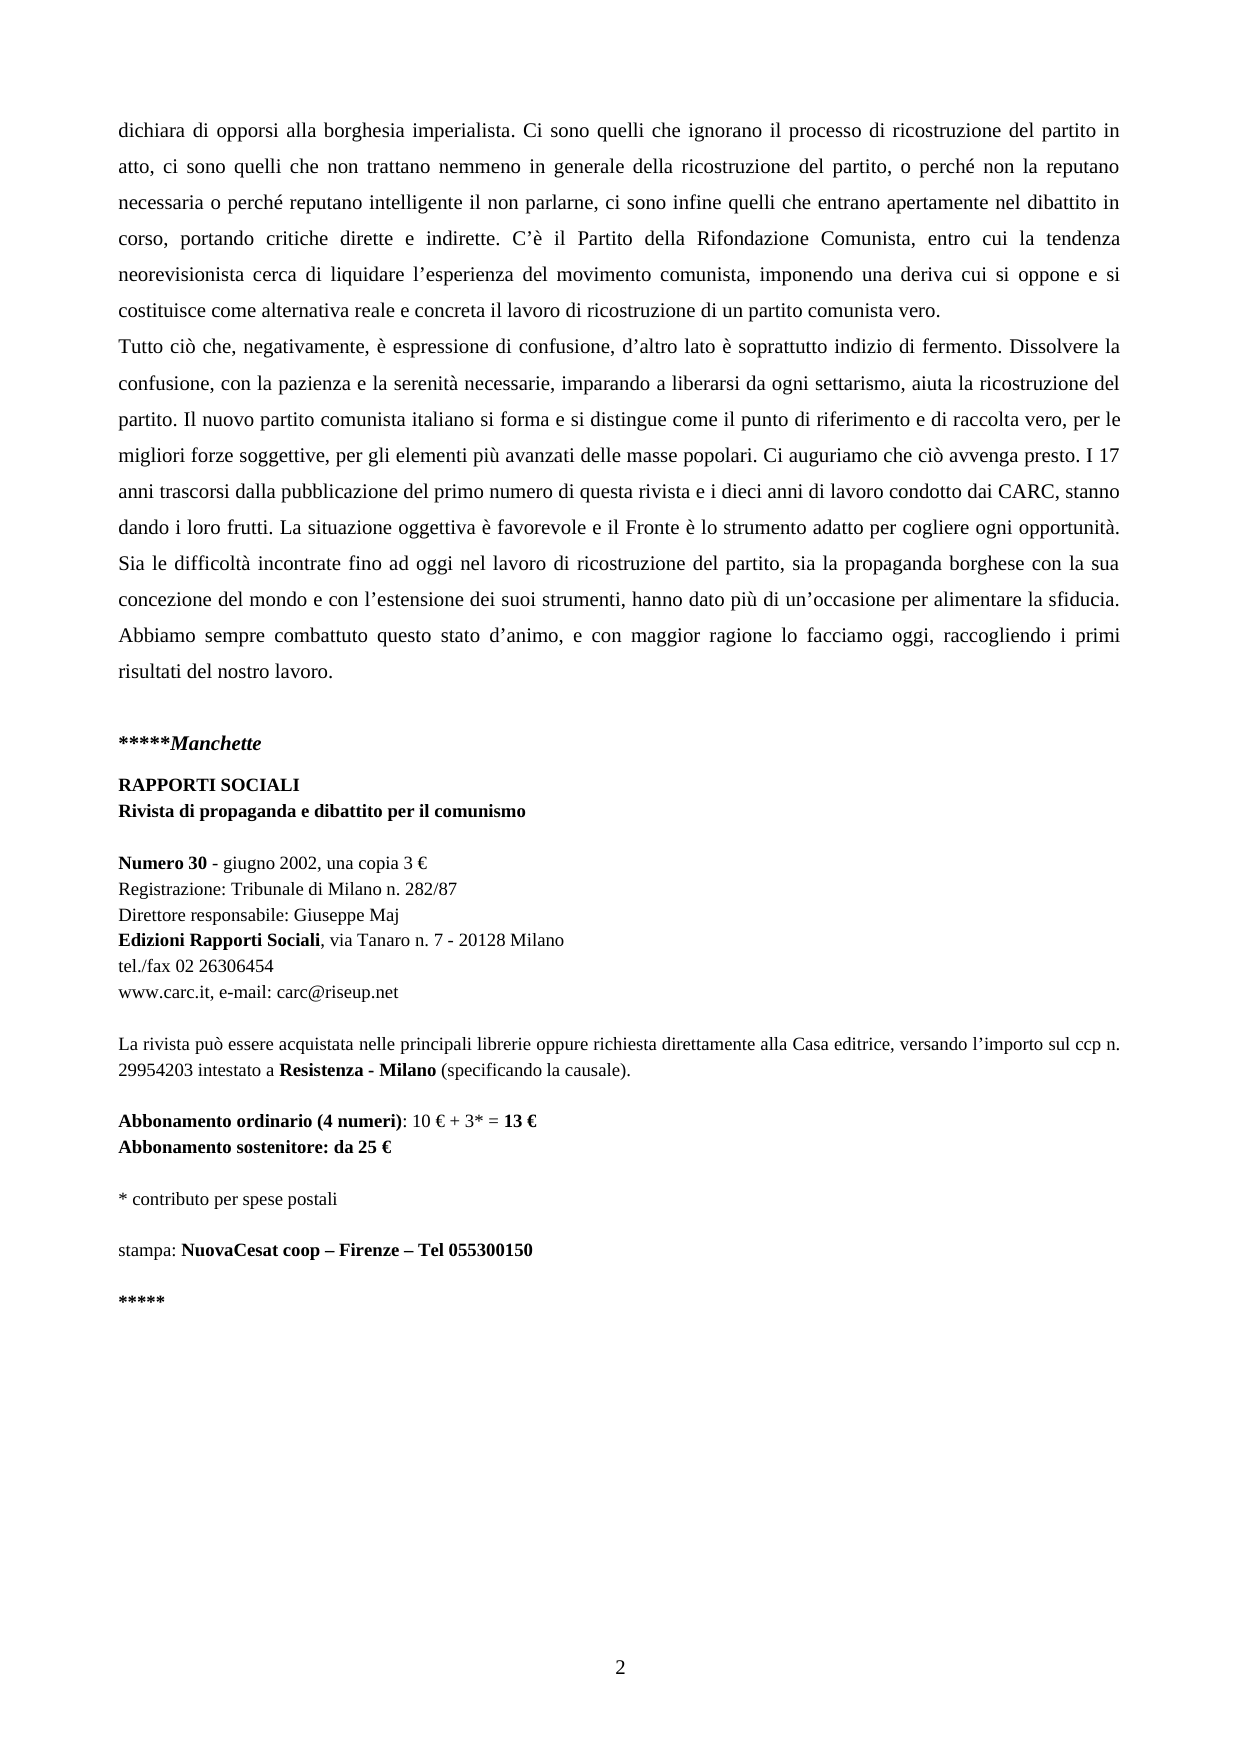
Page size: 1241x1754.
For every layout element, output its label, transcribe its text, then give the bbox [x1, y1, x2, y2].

text Abbonamento sostenitore: da 25 € [118, 1136, 1122, 1157]
text www.carc.it, e-mail: carc@riseup.net [118, 981, 1122, 1002]
text tel./fax 02 26306454 [118, 955, 1122, 977]
text Tutto ciò che, negativamente, è espressione di confusione, d’altro lato è soprattutto indizio di fermento. Dissolvere la confusione, con la pazienza e la serenità necessarie, imparando a liberarsi da ogni settarismo, aiuta la ricostruzione del partito. Il nuovo partito comunista italiano si forma e si distingue come il punto di riferimento e di raccolta vero, per le migliori forze soggettive, per gli elementi più avanzati delle masse popolari. Ci auguriamo che ciò avvenga presto. I 17 anni trascorsi dalla pubblicazione del primo numero di questa rivista e i dieci anni di lavoro condotto dai CARC, stanno dando i loro frutti. La situazione oggettiva è favorevole e il Fronte è lo strumento adatto per cogliere ogni opportunità. Sia le difficoltà incontrate fino ad oggi nel lavoro di ricostruzione del partito, sia la propaganda borghese con la sua concezione del mondo e con l’estensione dei suoi strumenti, hanno dato più di un’occasione per alimentare la sfiducia. Abbiamo sempre combattuto questo stato d’animo, e con maggior ragione lo facciamo oggi, raccogliendo i primi risultati del nostro lavoro. [118, 334, 1122, 683]
text Numero 30 - giugno 2002, una copia 3 € [118, 852, 1122, 873]
text dichiara di opporsi alla borghesia imperialista. Ci sono quelli che ignorano il processo di ricostruzione del partito in atto, ci sono quelli che non trattano nemmeno in generale della ricostruzione del partito, o perché non la reputano necessaria o perché reputano intelligente il non parlarne, ci sono infine quelli che entrano apertamente nel dibattito in corso, portando critiche dirette e indirette. C’è il Partito della Rifondazione Comunista, entro cui la tendenza neorevisionista cerca di liquidare l’esperienza del movimento comunista, imponendo una deriva cui si oppone e si costituisce come alternativa reale e concreta il lavoro di ricostruzione di un partito comunista vero. [118, 118, 1122, 322]
text Edizioni Rapporti Sociali, via Tanaro n. 7 - 20128 Milano [118, 929, 1122, 951]
text Registrazione: Tribunale di Milano n. 282/87 [118, 878, 1122, 899]
text Abbonamento ordinario (4 numeri): 10 € + 3* = 13 € [118, 1110, 1122, 1132]
text RAPPORTI SOCIALI [118, 774, 1122, 796]
text *****Manchette [118, 731, 1122, 755]
text Direttore responsabile: Giuseppe Maj [118, 903, 1122, 925]
text stampa: NuovaCesat coop – Firenze – Tel 055300150 [118, 1239, 1122, 1261]
text ***** [118, 1291, 1122, 1312]
text Rivista di propaganda e dibattito per il comunismo [118, 800, 1122, 822]
text * contributo per spese postali [118, 1188, 1122, 1209]
text La rivista può essere acquistata nelle principali librerie oppure richiesta direttamente alla Casa editrice, versando l’importo sul ccp n. 29954203 intestato a Resistenza - Milano (specificando la causale). [118, 1033, 1122, 1080]
